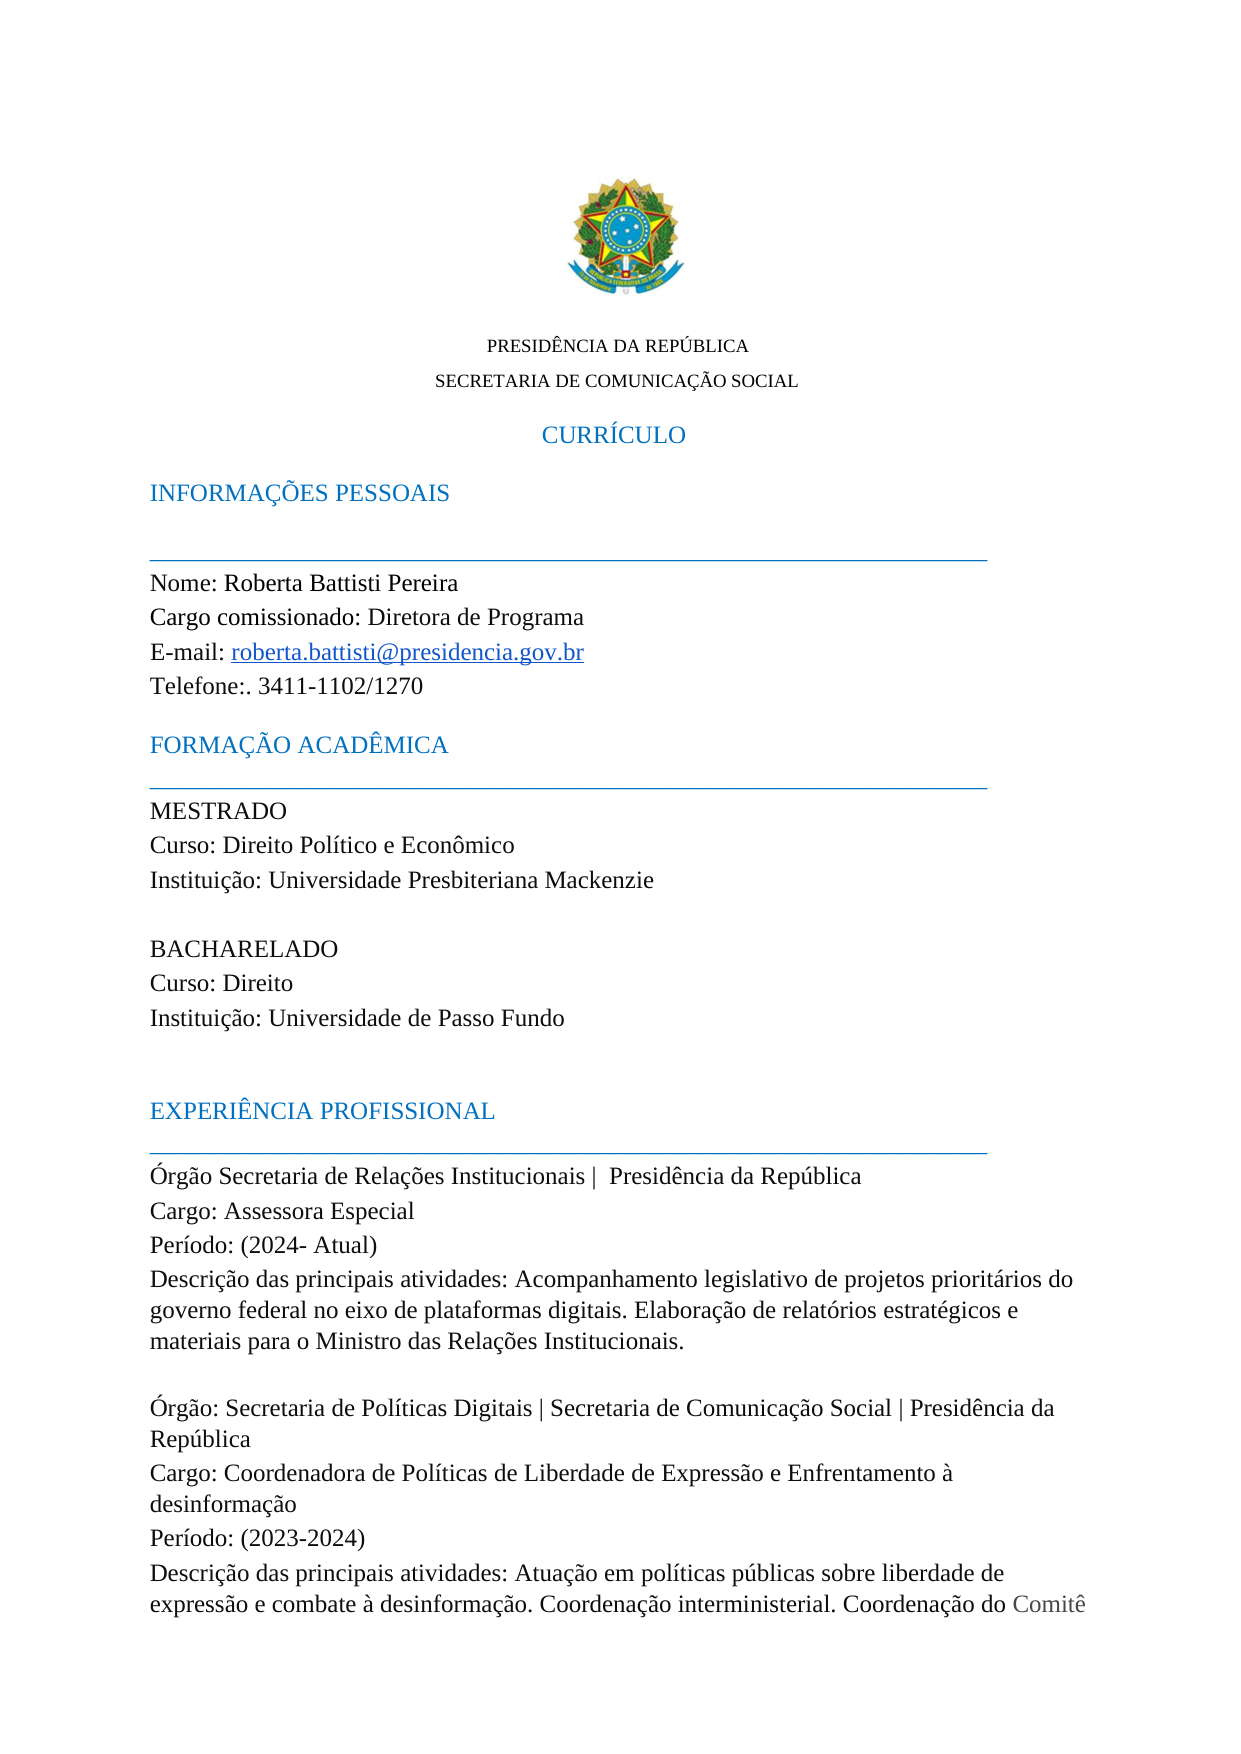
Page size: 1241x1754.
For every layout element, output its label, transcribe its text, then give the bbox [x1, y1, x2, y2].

subtitle ___________________________________________________________________ [149, 763, 1091, 791]
text BACHARELADO [149, 934, 1091, 962]
text Período: (2024- Atual) [149, 1230, 1091, 1259]
text EXPERIÊNCIA PROFISSIONAL [149, 1096, 1091, 1125]
text Telefone:. 3411-1102/1270 [149, 671, 1091, 700]
text Órgão: Secretaria de Políticas Digitais | Secretaria de Comunicação Social | Presidência da República [149, 1393, 1091, 1453]
text Descrição das principais atividades: Acompanhamento legislativo de projetos prioritários do governo federal no eixo de plataformas digitais. Elaboração de relatórios estratégicos e materiais para o Ministro das Relações Institucionais. [149, 1264, 1091, 1355]
text Cargo: Coordenadora de Políticas de Liberdade de Expressão e Enfrentamento à desinformação [149, 1458, 1091, 1518]
text Curso: Direito [149, 968, 1091, 997]
text Instituição: Universidade de Passo Fundo [149, 1003, 1091, 1031]
text SECRETARIA DE COMUNICAÇÃO SOCIAL [150, 364, 1090, 392]
text Nome: Roberta Battisti Pereira [149, 568, 1091, 597]
text PRESIDÊNCIA DA REPÚBLICA [150, 335, 1090, 356]
text INFORMAÇÕES PESSOAIS [149, 478, 1091, 506]
text CURRÍCULO [150, 420, 1090, 449]
text Período: (2023-2024) [149, 1523, 1091, 1552]
text Curso: Direito Político e Econômico [149, 830, 1091, 859]
text Cargo comissionado: Diretora de Programa [149, 602, 1091, 631]
text MESTRADO [149, 796, 1091, 824]
subtitle ___________________________________________________________________ [149, 535, 1091, 564]
text Instituição: Universidade Presbiteriana Mackenzie [149, 865, 1091, 893]
text Descrição das principais atividades: Atuação em políticas públicas sobre liberdade de expressão e combate à desinformação. Coordenação interministerial. Coordenação do Comitê [149, 1558, 1091, 1617]
subtitle ___________________________________________________________________ [149, 1128, 1091, 1157]
text Órgão Secretaria de Relações Institucionais | Presidência da República [149, 1161, 1091, 1190]
text Cargo: Assessora Especial [149, 1196, 1091, 1224]
text FORMAÇÃO ACADÊMICA [149, 730, 1091, 759]
text E-mail: roberta.battisti@presidencia.gov.br [150, 637, 1091, 665]
